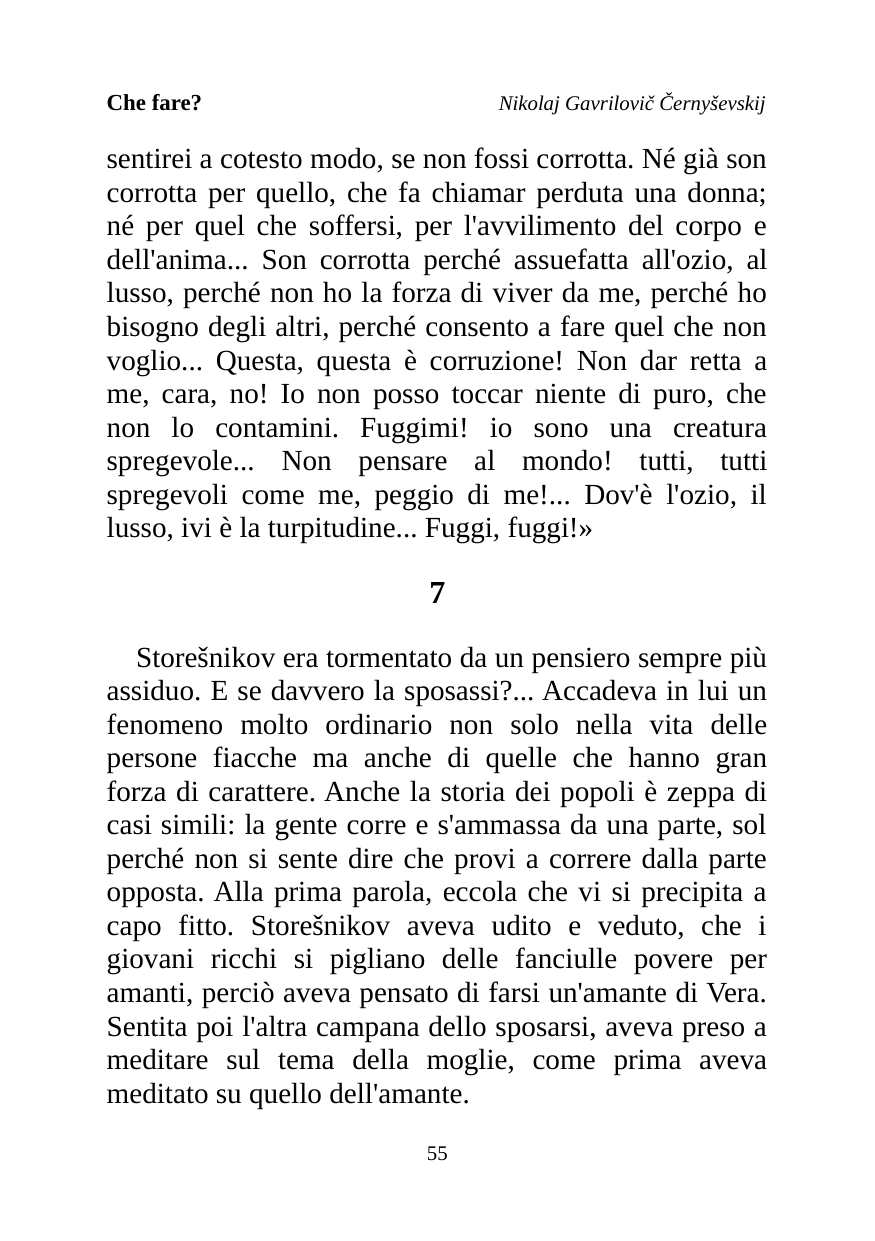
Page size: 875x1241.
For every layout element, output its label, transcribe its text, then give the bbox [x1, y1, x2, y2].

text Storešnikov era tormentato da un pensiero sempre più assiduo. E se davvero la sposassi?... Accadeva in lui un fenomeno molto ordinario non solo nella vita delle persone fiacche ma anche di quelle che hanno gran forza di carattere. Anche la storia dei popoli è zeppa di casi simili: la gente corre e s'ammassa da una parte, sol perché non si sente dire che provi a correre dalla parte opposta. Alla prima parola, eccola che vi si precipita a capo fitto. Storešnikov aveva udito e veduto, che i giovani ricchi si pigliano delle fanciulle povere per amanti, perciò aveva pensato di farsi un'amante di Vera. Sentita poi l'altra campana dello sposarsi, aveva preso a meditare sul tema della moglie, come prima aveva meditato su quello dell'amante. [106, 640, 768, 1109]
text sentirei a cotesto modo, se non fossi corrotta. Né già son corrotta per quello, che fa chiamar perduta una donna; né per quel che soffersi, per l'avvilimento del corpo e dell'anima... Son corrotta perché assuefatta all'ozio, al lusso, perché non ho la forza di viver da me, perché ho bisogno degli altri, perché consento a fare quel che non voglio... Questa, questa è corruzione! Non dar retta a me, cara, no! Io non posso toccar niente di puro, che non lo contamini. Fuggimi! io sono una creatura spregevole... Non pensare al mondo! tutti, tutti spregevoli come me, peggio di me!... Dov'è l'ozio, il lusso, ivi è la turpitudine... Fuggi, fuggi!» [106, 141, 768, 544]
subtitle 7 [106, 573, 768, 610]
